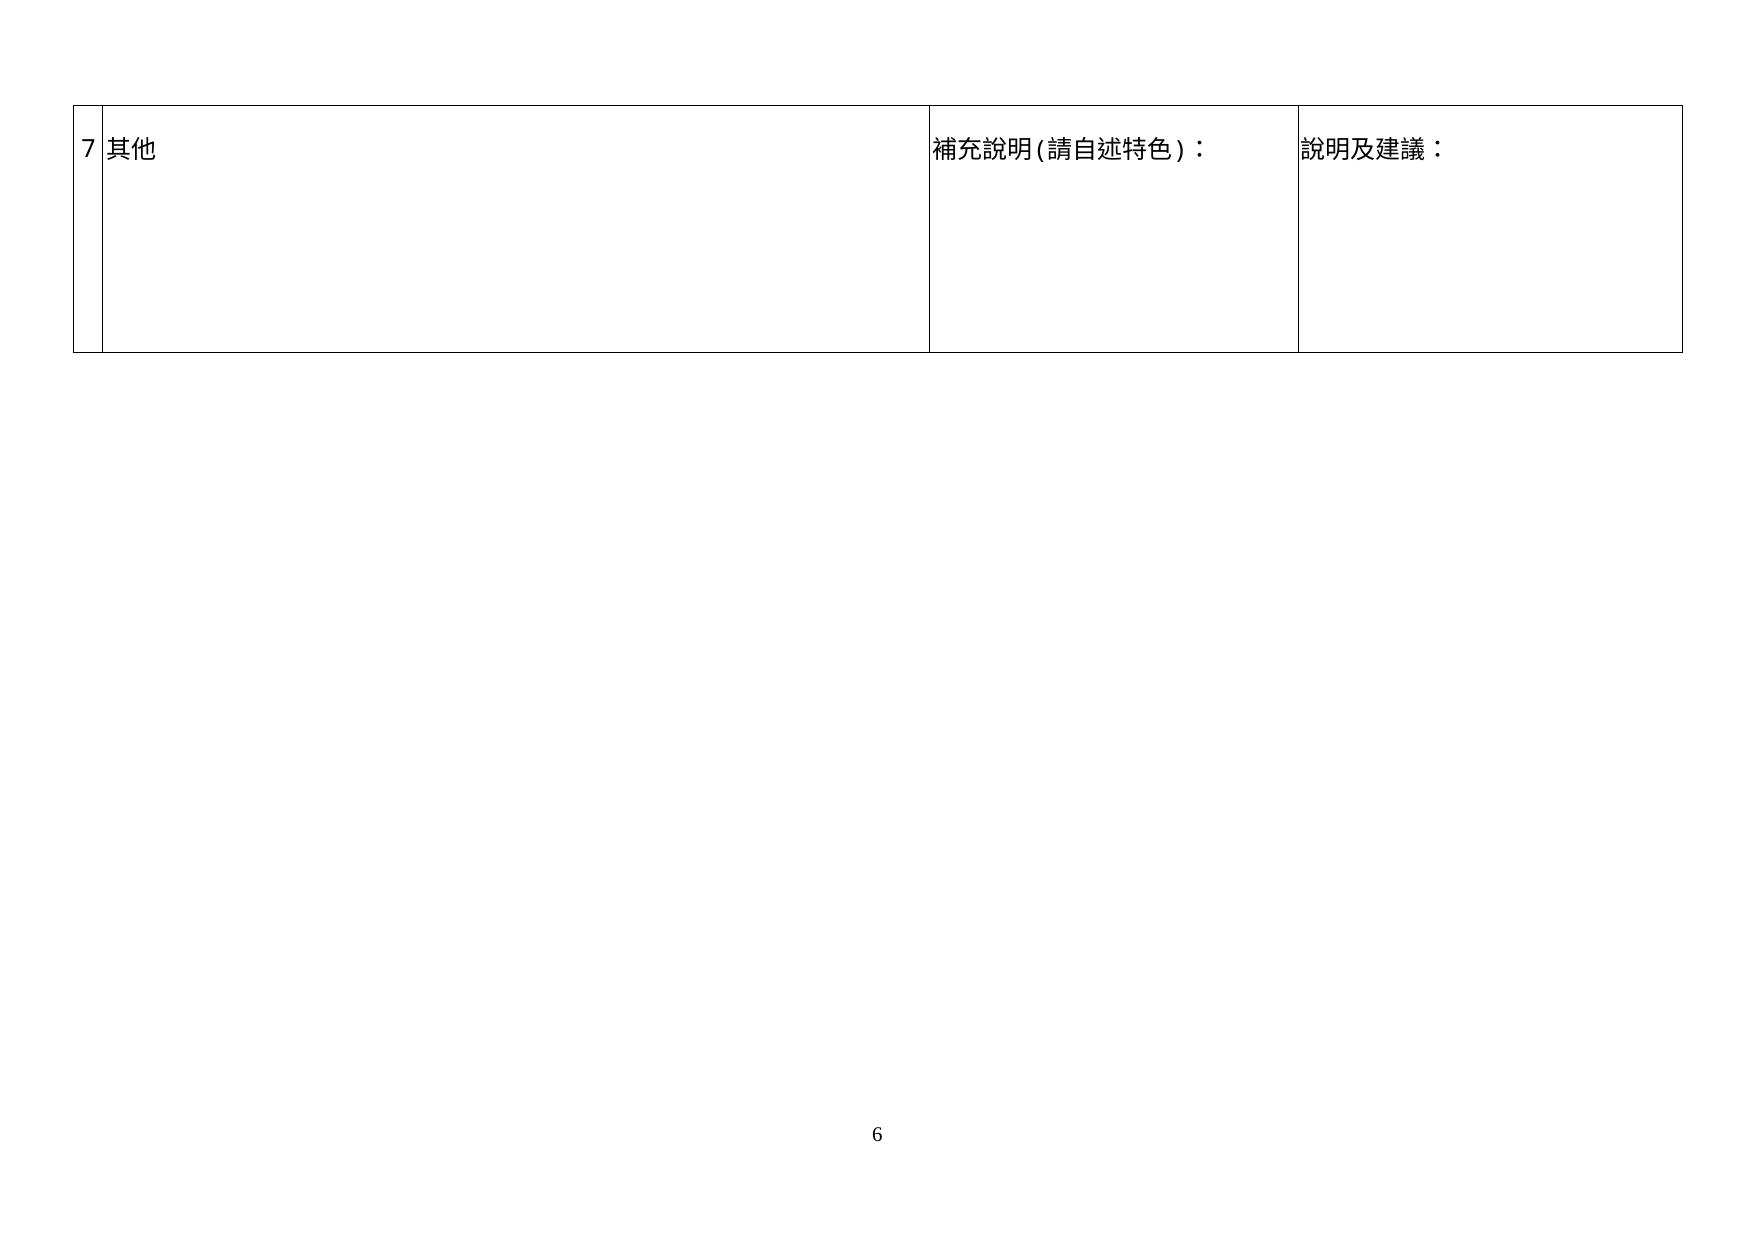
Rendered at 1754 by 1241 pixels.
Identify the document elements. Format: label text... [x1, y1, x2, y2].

table_cell 7 [74, 106, 102, 352]
table_cell 補充說明(請自述特色)： [930, 106, 1298, 352]
table_cell 說明及建議： [1299, 106, 1682, 352]
table_cell 其他 [103, 106, 929, 352]
